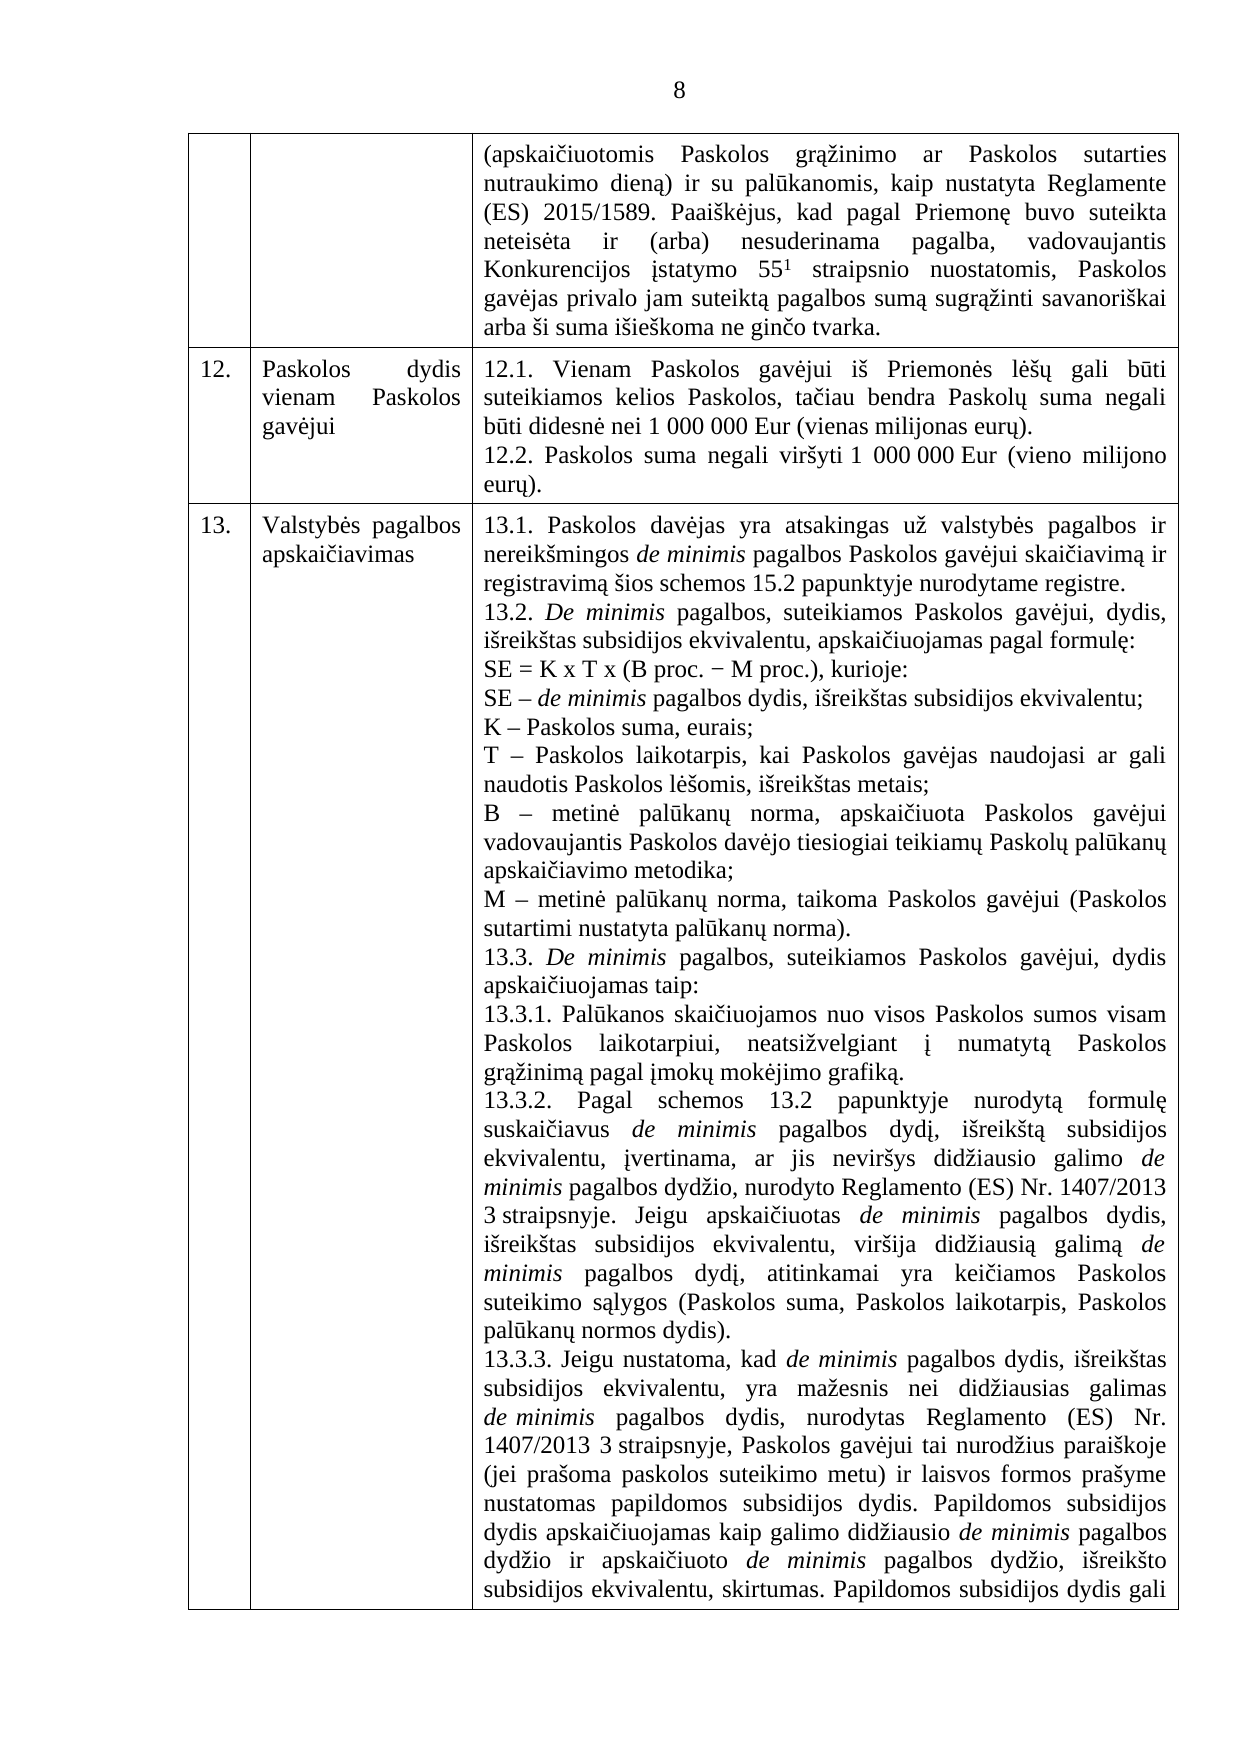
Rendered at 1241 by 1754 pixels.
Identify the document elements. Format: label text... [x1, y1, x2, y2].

table_cell 13. [189, 504, 250, 1609]
table_cell [189, 134, 250, 347]
table_cell 13.1. Paskolos davėjas yra atsakingas už valstybės pagalbos ir nereikšmingos de minimis pagalbos Paskolos gavėjui skaičiavimą ir registravimą šios schemos 15.2 papunktyje nurodytame registre. 13.2. De minimis pagalbos, suteikiamos Paskolos gavėjui, dydis, išreikštas subsidijos ekvivalentu, apskaičiuojamas pagal formulę: SE = K x T x (B proc. − M proc.), kurioje: SE – de minimis pagalbos dydis, išreikštas subsidijos ekvivalentu; K – Paskolos suma, eurais; T – Paskolos laikotarpis, kai Paskolos gavėjas naudojasi ar gali naudotis Paskolos lėšomis, išreikštas metais; B – metinė palūkanų norma, apskaičiuota Paskolos gavėjui vadovaujantis Paskolos davėjo tiesiogiai teikiamų Paskolų palūkanų apskaičiavimo metodika; M – metinė palūkanų norma, taikoma Paskolos gavėjui (Paskolos sutartimi nustatyta palūkanų norma). 13.3. De minimis pagalbos, suteikiamos Paskolos gavėjui, dydis apskaičiuojamas taip: 13.3.1. Palūkanos skaičiuojamos nuo visos Paskolos sumos visam Paskolos laikotarpiui, neatsižvelgiant į numatytą Paskolos grąžinimą pagal įmokų mokėjimo grafiką. 13.3.2. Pagal schemos 13.2 papunktyje nurodytą formulę suskaičiavus de minimis pagalbos dydį, išreikštą subsidijos ekvivalentu, įvertinama, ar jis neviršys didžiausio galimo de minimis pagalbos dydžio, nurodyto Reglamento (ES) Nr. 1407/2013 3 straipsnyje. Jeigu apskaičiuotas de minimis pagalbos dydis, išreikštas subsidijos ekvivalentu, viršija didžiausią galimą de minimis pagalbos dydį, atitinkamai yra keičiamos Paskolos suteikimo sąlygos (Paskolos suma, Paskolos laikotarpis, Paskolos palūkanų normos dydis). 13.3.3. Jeigu nustatoma, kad de minimis pagalbos dydis, išreikštas subsidijos ekvivalentu, yra mažesnis nei didžiausias galimas de minimis pagalbos dydis, nurodytas Reglamento (ES) Nr. 1407/2013 3 straipsnyje, Paskolos gavėjui tai nurodžius paraiškoje (jei prašoma paskolos suteikimo metu) ir laisvos formos prašyme nustatomas papildomos subsidijos dydis. Papildomos subsidijos dydis apskaičiuojamas kaip galimo didžiausio de minimis pagalbos dydžio ir apskaičiuoto de minimis pagalbos dydžio, išreikšto subsidijos ekvivalentu, skirtumas. Papildomos subsidijos dydis gali [473, 504, 1178, 1609]
table_cell [251, 134, 472, 347]
table_cell (apskaičiuotomis Paskolos grąžinimo ar Paskolos sutarties nutraukimo dieną) ir su palūkanomis, kaip nustatyta Reglamente (ES) 2015/1589. Paaiškėjus, kad pagal Priemonę buvo suteikta neteisėta ir (arba) nesuderinama pagalba, vadovaujantis Konkurencijos įstatymo 551 straipsnio nuostatomis, Paskolos gavėjas privalo jam suteiktą pagalbos sumą sugrąžinti savanoriškai arba ši suma išieškoma ne ginčo tvarka. [473, 134, 1178, 347]
table_cell Valstybės pagalbos apskaičiavimas [251, 504, 472, 1609]
table_cell Paskolos dydis vienam Paskolos gavėjui [251, 348, 472, 503]
table_cell 12. [189, 348, 250, 503]
table_cell 12.1. Vienam Paskolos gavėjui iš Priemonės lėšų gali būti suteikiamos kelios Paskolos, tačiau bendra Paskolų suma negali būti didesnė nei 1 000 000 Eur (vienas milijonas eurų). 12.2. Paskolos suma negali viršyti 1 000 000 Eur (vieno milijono eurų). [473, 348, 1178, 503]
